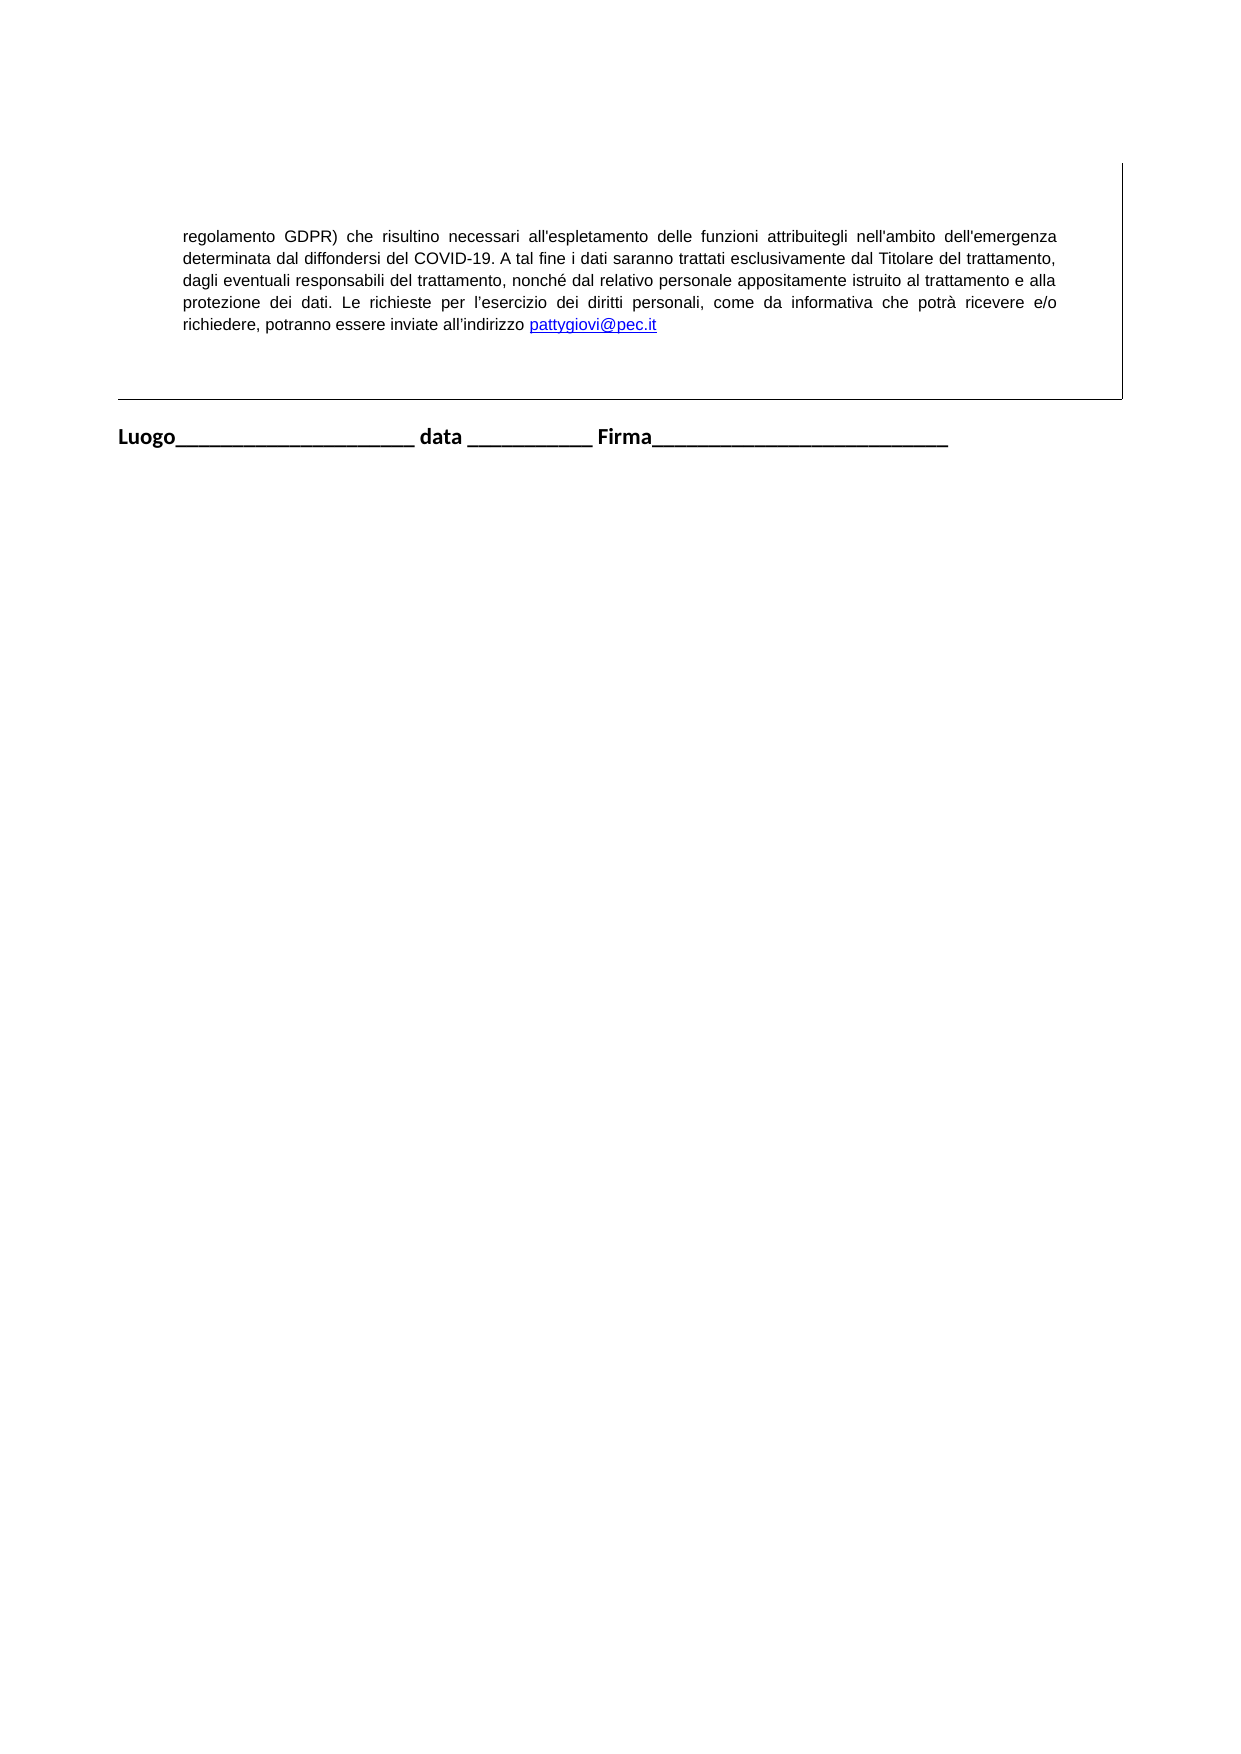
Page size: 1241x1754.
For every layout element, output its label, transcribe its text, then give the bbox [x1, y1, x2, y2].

text Luogo_____________________ data ___________ Firma__________________________ [118, 422, 1122, 450]
text regolamento GDPR) che risultino necessari all'espletamento delle funzioni attribuitegli nell'ambito dell'emergenza determinata dal diffondersi del COVID-19. A tal fine i dati saranno trattati esclusivamente dal Titolare del trattamento, dagli eventuali responsabili del trattamento, nonché dal relativo personale appositamente istruito al trattamento e alla protezione dei dati. Le richieste per l’esercizio dei diritti personali, come da informativa che potrà ricevere e/o richiedere, potranno essere inviate all’indirizzo pattygiovi@pec.it [118, 162, 1122, 399]
